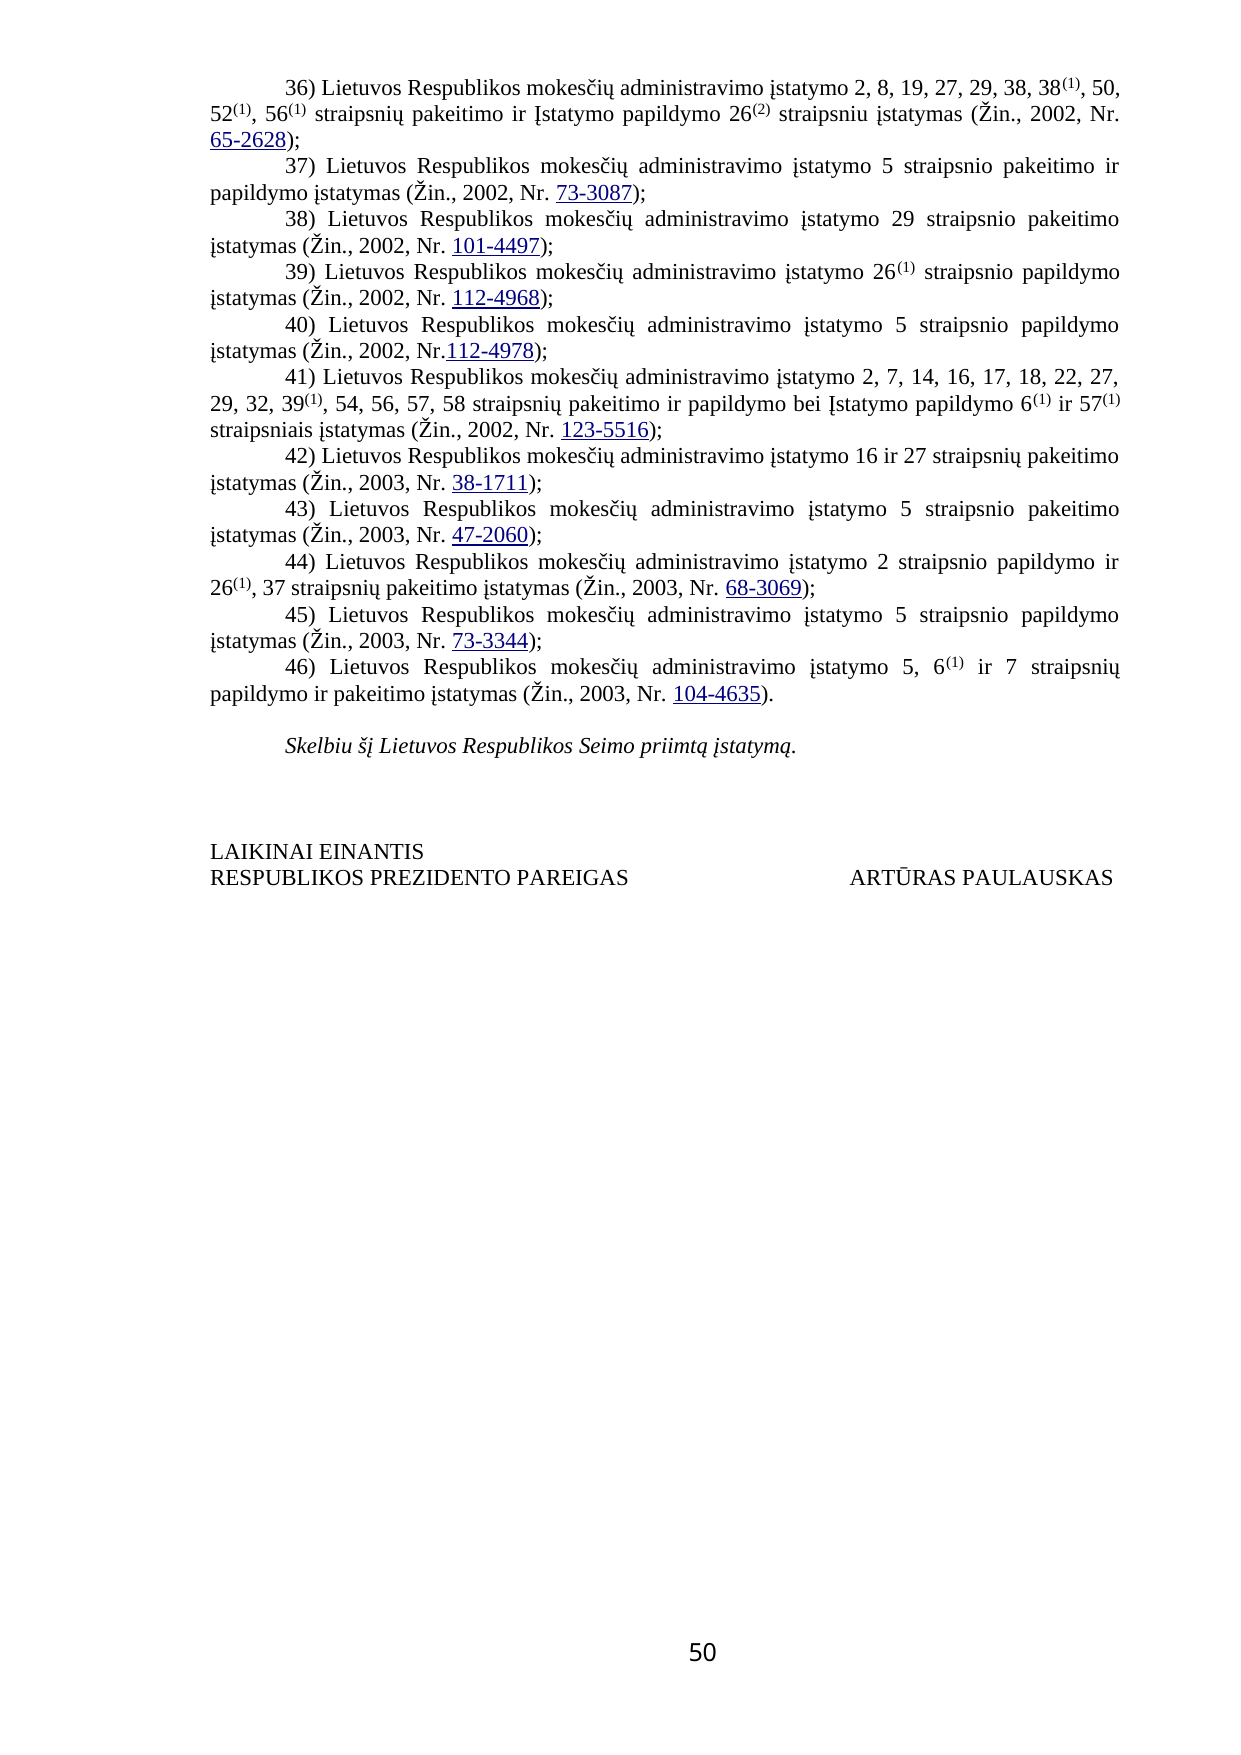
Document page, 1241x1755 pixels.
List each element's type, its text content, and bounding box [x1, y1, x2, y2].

text 38) Lietuvos Respublikos mokesčių administravimo įstatymo 29 straipsnio pakeitimo įstatymas (Žin., 2002, Nr. 101-4497); [210, 205, 1120, 258]
text 40) Lietuvos Respublikos mokesčių administravimo įstatymo 5 straipsnio papildymo įstatymas (Žin., 2002, Nr.112-4978); [210, 311, 1120, 363]
text 46) Lietuvos Respublikos mokesčių administravimo įstatymo 5, 6(1) ir 7 straipsnių papildymo ir pakeitimo įstatymas (Žin., 2003, Nr. 104-4635). [210, 653, 1120, 706]
text 37) Lietuvos Respublikos mokesčių administravimo įstatymo 5 straipsnio pakeitimo ir papildymo įstatymas (Žin., 2002, Nr. 73-3087); [210, 153, 1120, 205]
text 43) Lietuvos Respublikos mokesčių administravimo įstatymo 5 straipsnio pakeitimo įstatymas (Žin., 2003, Nr. 47-2060); [210, 495, 1120, 548]
text LAIKINAI EINANTIS [210, 838, 1120, 864]
text Skelbiu šį Lietuvos Respublikos Seimo priimtą įstatymą. [210, 732, 1120, 759]
text 42) Lietuvos Respublikos mokesčių administravimo įstatymo 16 ir 27 straipsnių pakeitimo įstatymas (Žin., 2003, Nr. 38-1711); [210, 442, 1120, 495]
text 39) Lietuvos Respublikos mokesčių administravimo įstatymo 26(1) straipsnio papildymo įstatymas (Žin., 2002, Nr. 112-4968); [210, 258, 1120, 311]
text 36) Lietuvos Respublikos mokesčių administravimo įstatymo 2, 8, 19, 27, 29, 38, 38(1), 50, 52(1), 56(1) straipsnių pakeitimo ir Įstatymo papildymo 26(2) straipsniu įstatymas (Žin., 2002, Nr. 65-2628); [210, 73, 1120, 153]
text 41) Lietuvos Respublikos mokesčių administravimo įstatymo 2, 7, 14, 16, 17, 18, 22, 27, 29, 32, 39(1), 54, 56, 57, 58 straipsnių pakeitimo ir papildymo bei Įstatymo papildymo 6(1) ir 57(1) straipsniais įstatymas (Žin., 2002, Nr. 123-5516); [210, 363, 1120, 442]
text 45) Lietuvos Respublikos mokesčių administravimo įstatymo 5 straipsnio papildymo įstatymas (Žin., 2003, Nr. 73-3344); [210, 601, 1120, 653]
text RESPUBLIKOS PREZIDENTO PAREIGAS ARTŪRAS PAULAUSKAS [210, 864, 1120, 891]
text 44) Lietuvos Respublikos mokesčių administravimo įstatymo 2 straipsnio papildymo ir 26(1), 37 straipsnių pakeitimo įstatymas (Žin., 2003, Nr. 68-3069); [210, 548, 1120, 601]
